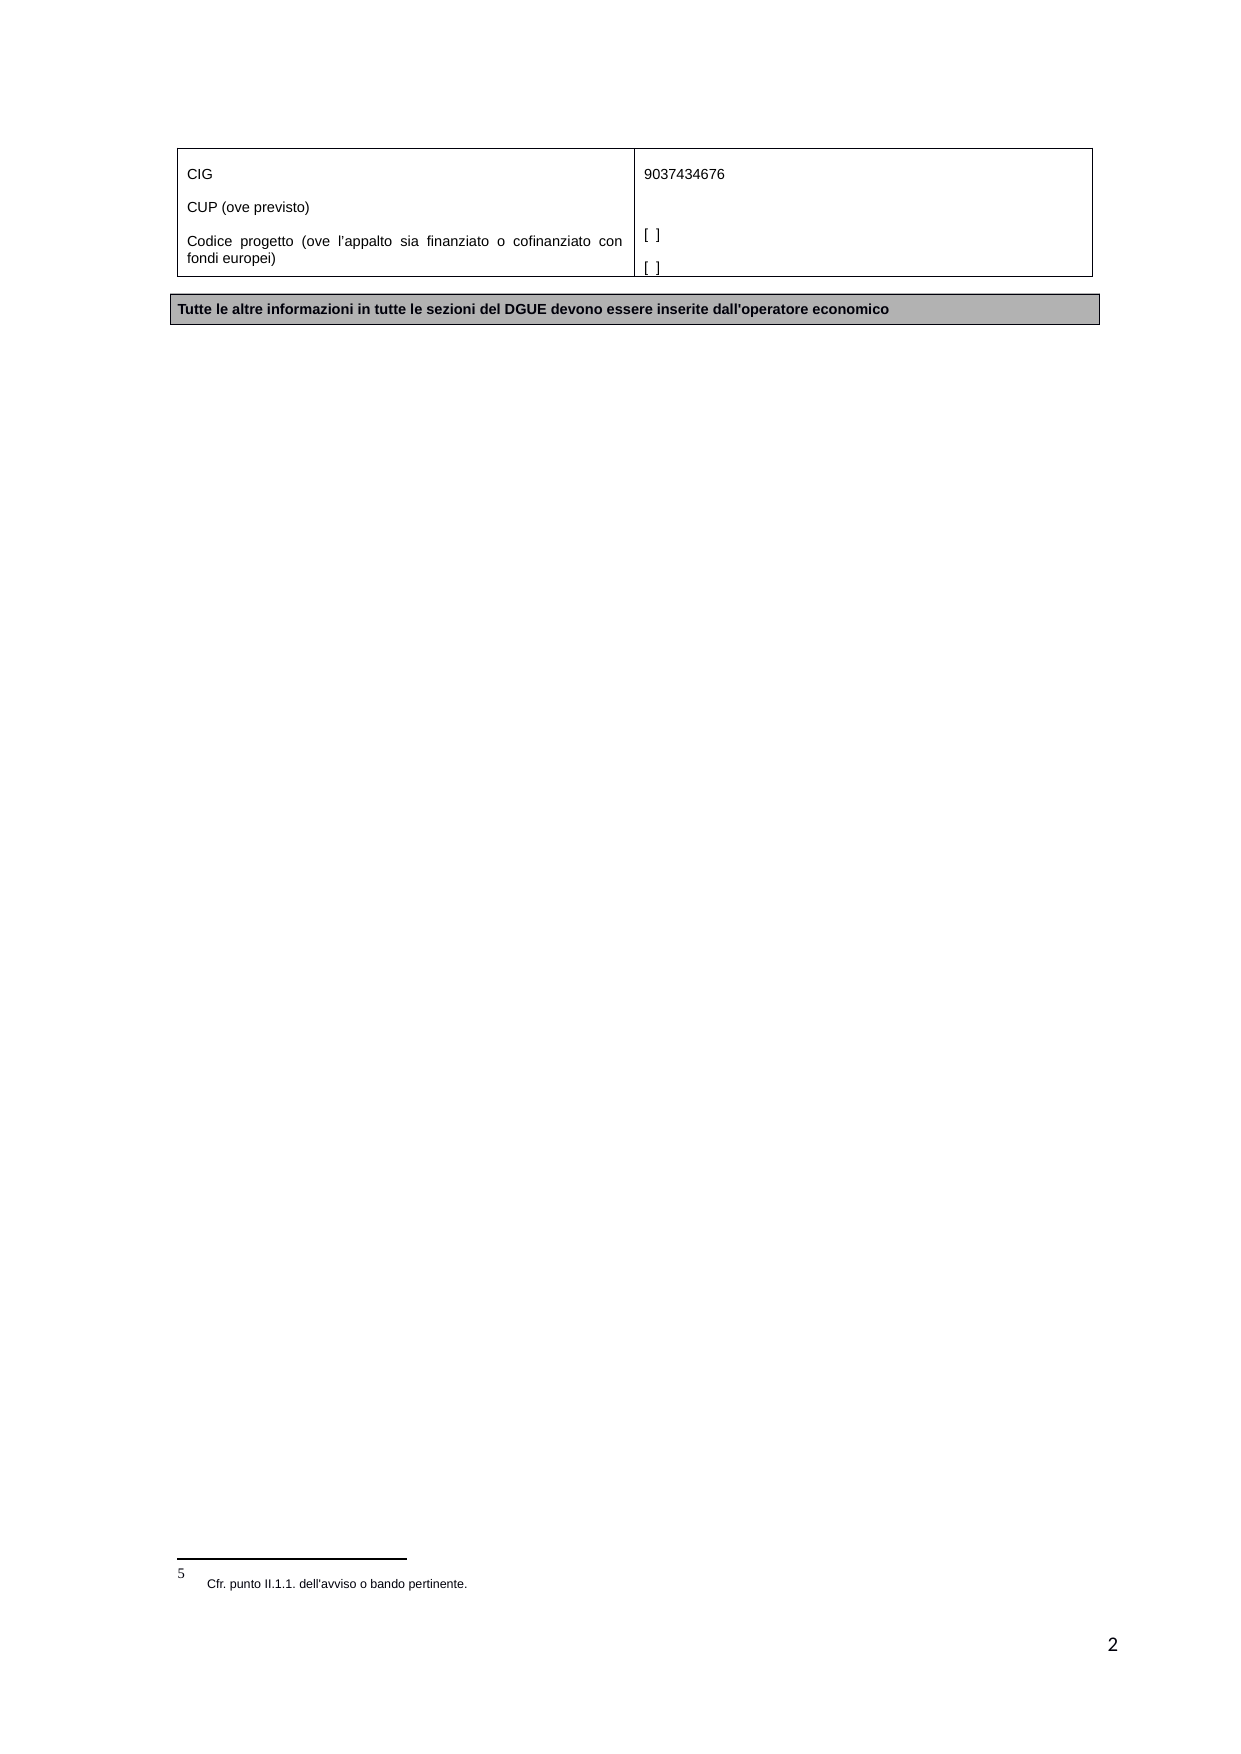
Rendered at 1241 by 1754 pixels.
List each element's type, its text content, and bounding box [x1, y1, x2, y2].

text Tutte le altre informazioni in tutte le sezioni del DGUE devono essere inserite dall'operatore economico [171, 295, 1099, 324]
table_cell CIG CUP (ove previsto) Codice progetto (ove l’appalto sia finanziato o cofinanziato con fondi europei) [178, 149, 634, 276]
table_cell 9037434676 [ ] [ ] [635, 149, 1092, 276]
